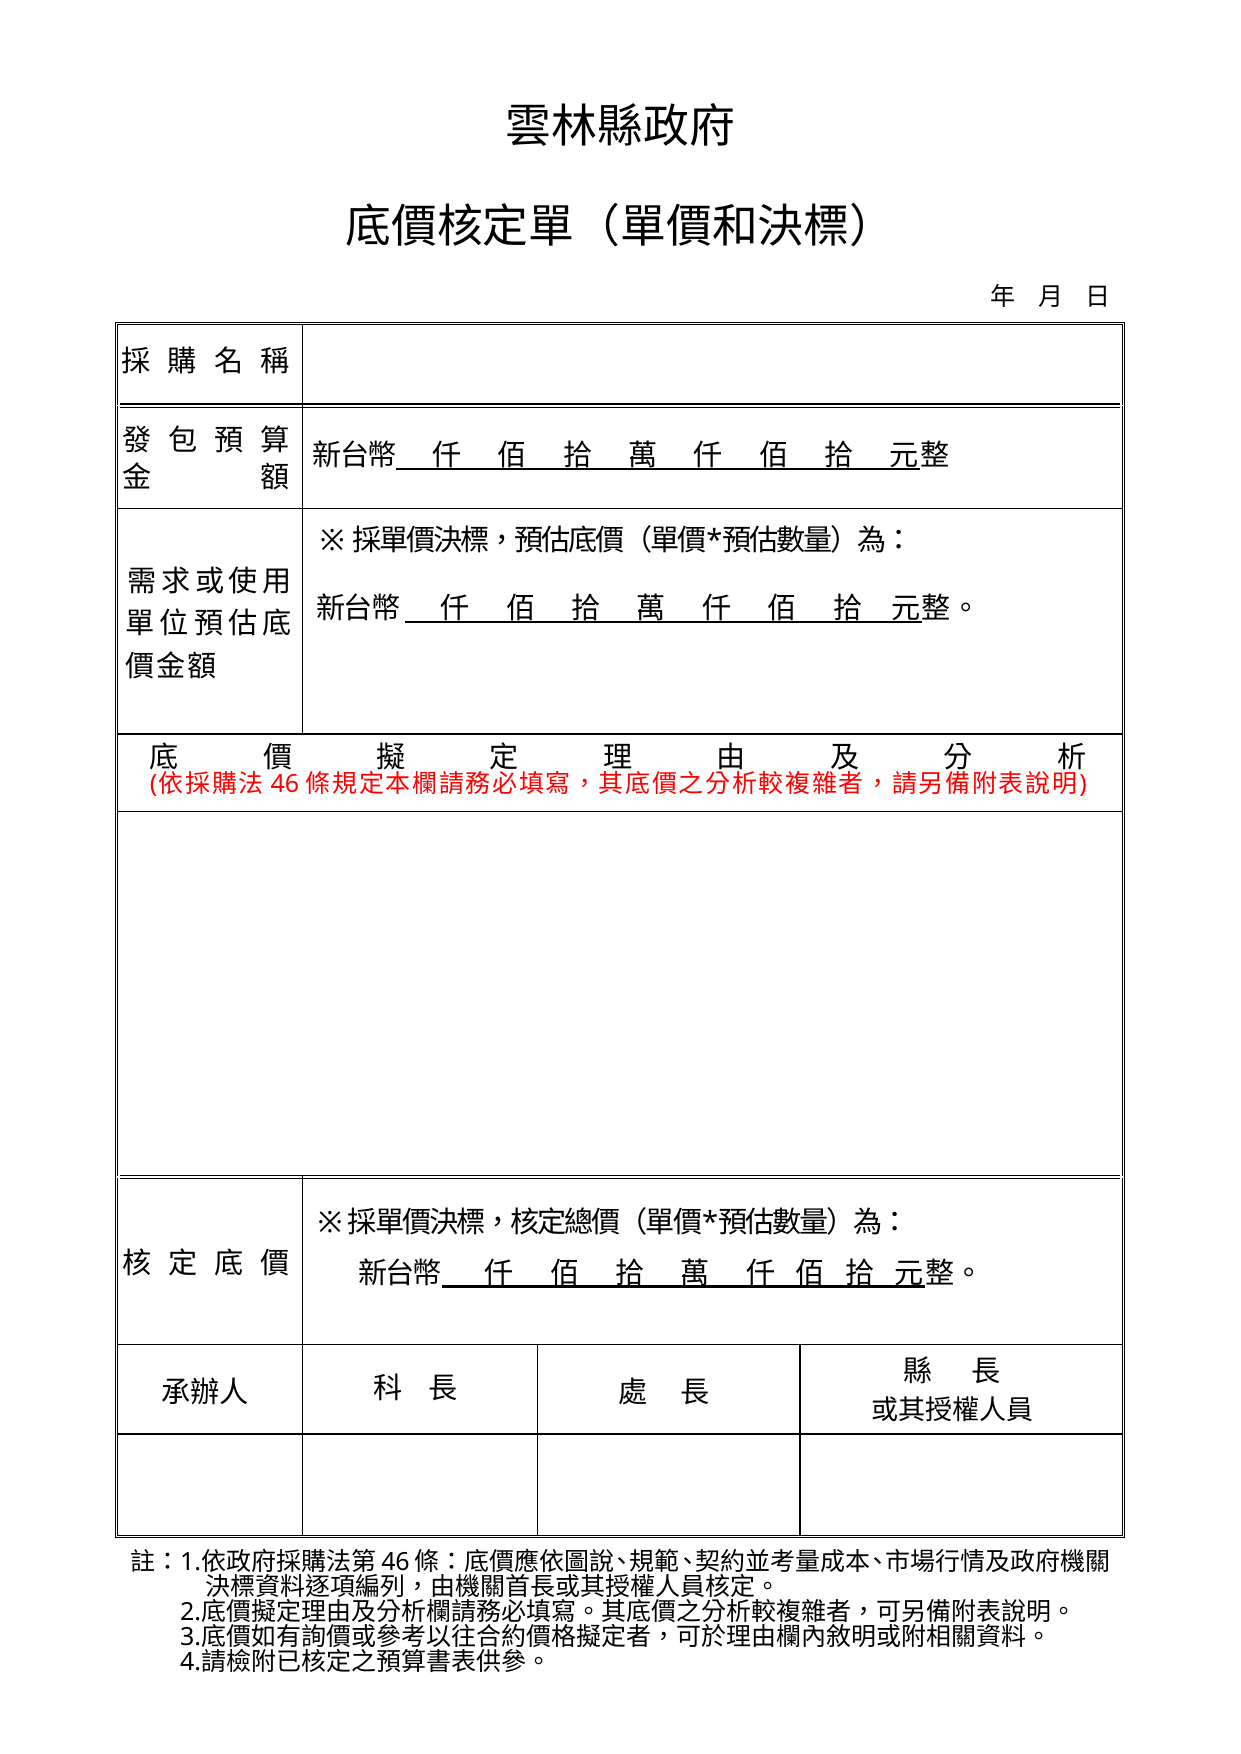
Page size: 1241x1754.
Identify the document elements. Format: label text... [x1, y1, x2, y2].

text 底價核定單（單價和決標） [130, 189, 1110, 264]
table_cell 承辦人 [118, 1345, 302, 1433]
table_cell ※ 採單價決標，預估底價（單價*預估數量）為： 新台幣 仟 佰 拾 萬 仟 佰 拾 元整。 [303, 509, 1122, 733]
table_cell ※ 採單價決標，核定總價（單價*預估數量）為： 新台幣 仟 佰 拾 萬 仟 佰 拾 元整。 [303, 1175, 1124, 1344]
table_cell 處 長 [538, 1345, 799, 1433]
text 註：1.依政府採購法第46條：底價應依圖說、規範、契約並考量成本、市場行情及政府機關決標資料逐項編列，由機關首長或其授權人員核定。 [130, 1551, 1110, 1601]
text 3.底價如有詢價或參考以往合約價格擬定者，可於理由欄內敘明或附相關資料。 [180, 1626, 1110, 1651]
text 雲林縣政府 [130, 89, 1110, 164]
text 年 月 日 [130, 277, 1110, 322]
table_header 採購名稱 [118, 325, 302, 403]
text 4.請檢附已核定之預算書表供參。 [180, 1651, 1110, 1676]
table_cell [118, 1435, 302, 1535]
table_cell 核定底價 [116, 1175, 302, 1344]
table_cell [538, 1435, 799, 1535]
table_cell [801, 1435, 1122, 1535]
table_header [303, 325, 1122, 403]
table_cell 需求或使用單位預估底價金額 [118, 509, 302, 733]
table_cell 縣 長 或其授權人員 [801, 1345, 1122, 1433]
table_cell 新台幣 仟 佰 拾 萬 仟 佰 拾 元整 [303, 403, 1124, 507]
table_cell [118, 812, 1122, 1175]
text 2.底價擬定理由及分析欄請務必填寫。其底價之分析較複雜者，可另備附表說明。 [130, 1601, 1110, 1626]
table_cell [303, 1435, 537, 1535]
table_cell 科 長 [303, 1345, 537, 1433]
table_cell 發包預算 金額 [116, 403, 302, 507]
table_cell 底價擬定理由及分析 (依採購法46條規定本欄請務必填寫，其底價之分析較複雜者，請另備附表說明) [118, 735, 1122, 811]
